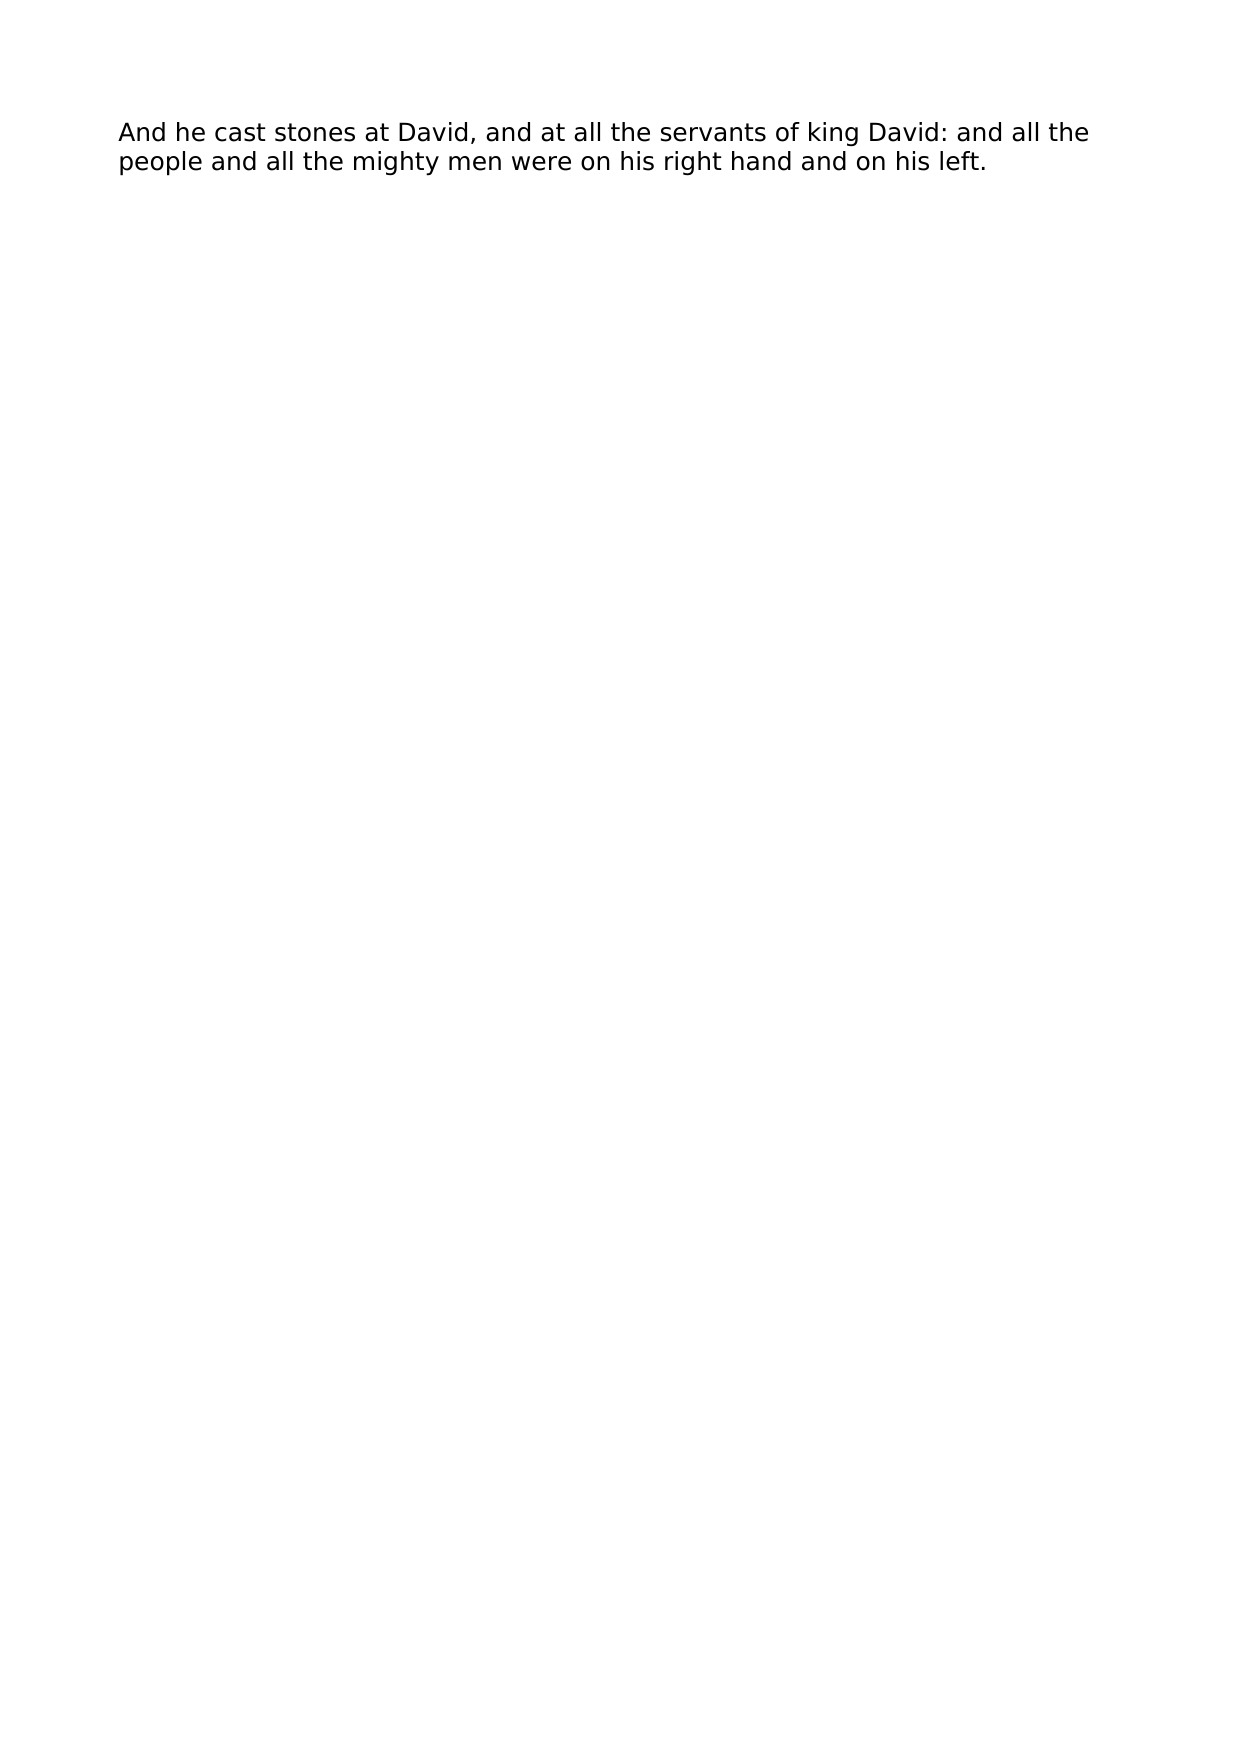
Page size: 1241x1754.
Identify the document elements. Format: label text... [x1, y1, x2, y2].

text And he cast stones at David, and at all the servants of king David: and all the people and all the mighty men were on his right hand and on his left. [118, 118, 1122, 176]
